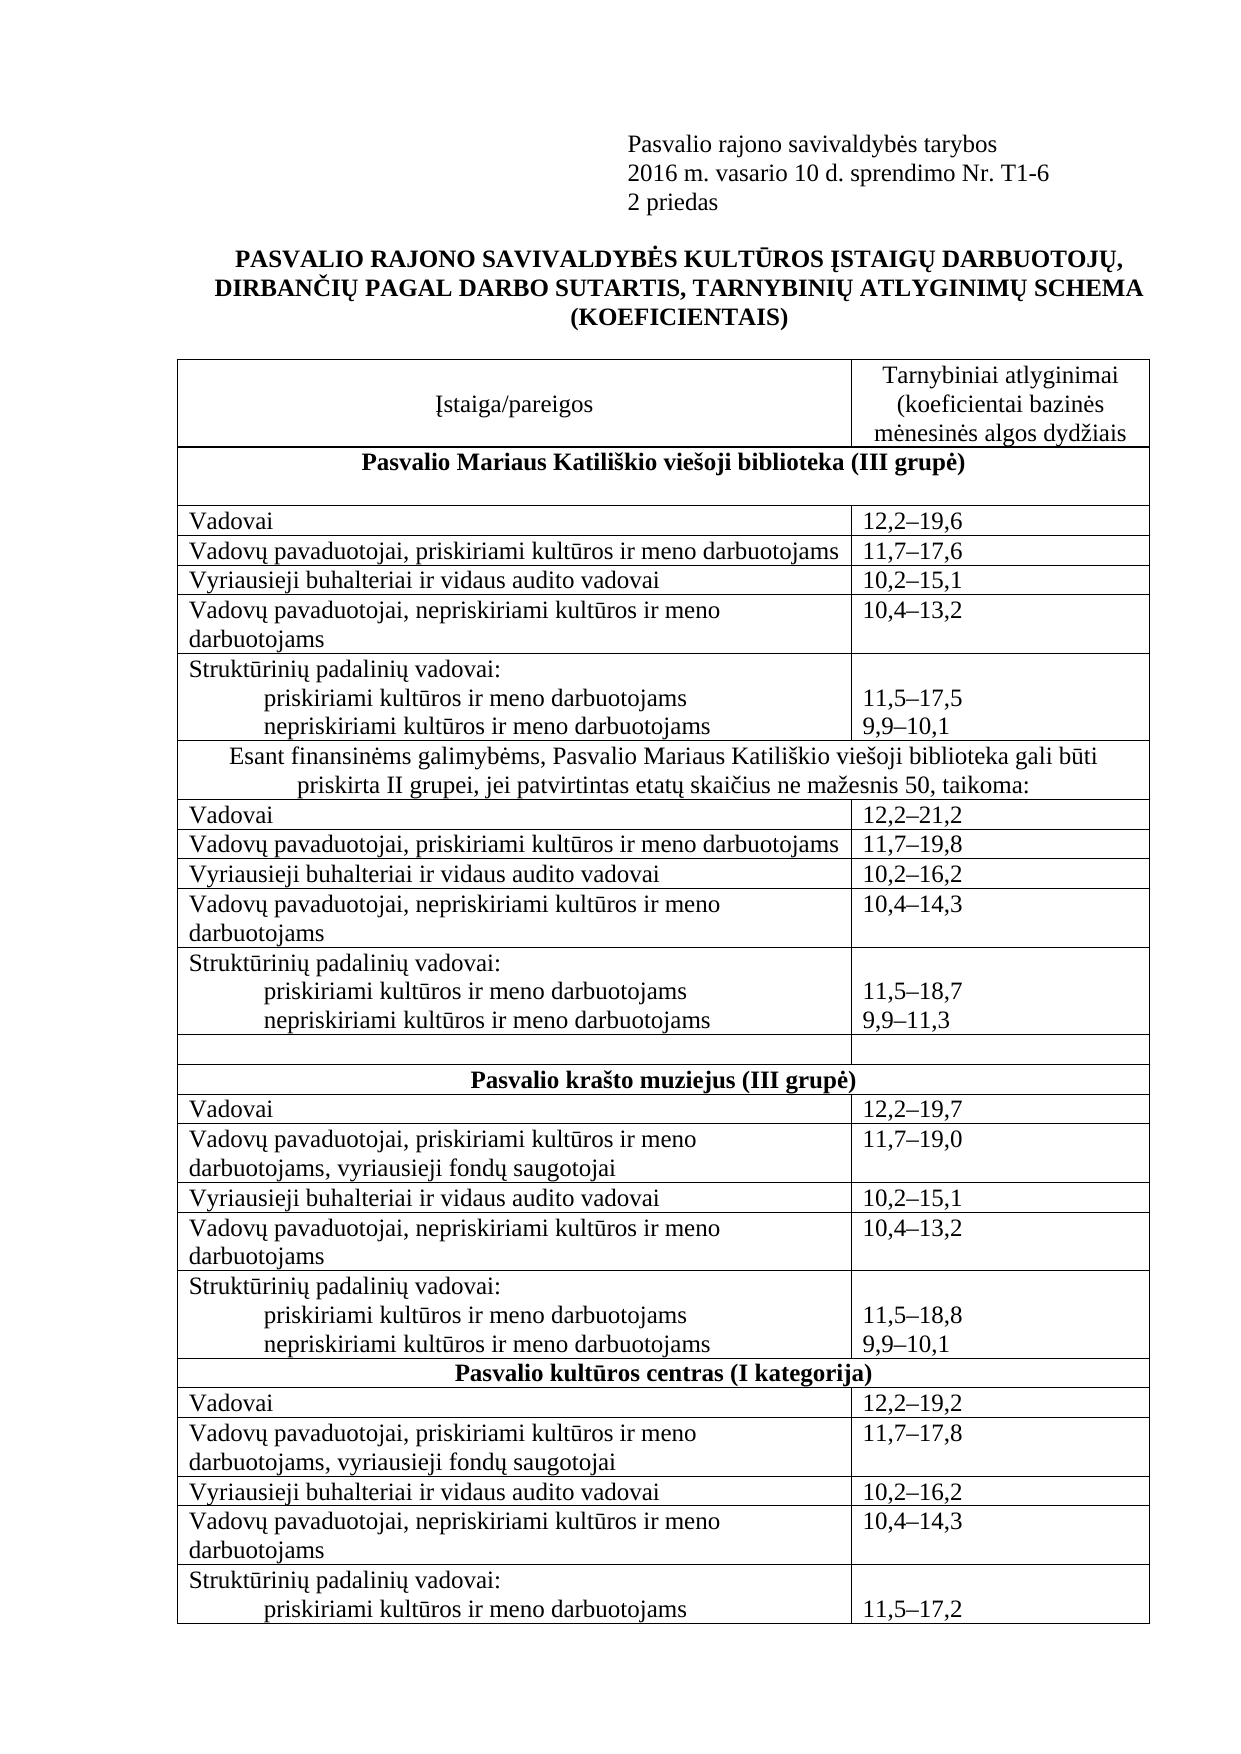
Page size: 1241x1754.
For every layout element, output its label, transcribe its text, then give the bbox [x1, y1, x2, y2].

table_cell Vadovų pavaduotojai, priskiriami kultūros ir meno darbuotojams [178, 536, 851, 564]
table_cell 12,2–19,2 [852, 1388, 1149, 1417]
table_cell 11,5–18,7 9,9–11,3 [852, 948, 1149, 1034]
table_cell 11,7–19,8 [852, 830, 1149, 858]
table_cell Struktūrinių padalinių vadovai: priskiriami kultūros ir meno darbuotojams nepriskiriami kultūros ir meno darbuotojams [178, 654, 851, 740]
table_cell Vadovų pavaduotojai, nepriskiriami kultūros ir meno darbuotojams [178, 1506, 851, 1564]
table_cell Vyriausieji buhalteriai ir vidaus audito vadovai [178, 1477, 851, 1505]
text PASVALIO RAJONO SAVIVALDYBĖS KULTŪROS ĮSTAIGŲ DARBUOTOJŲ, DIRBANČIŲ PAGAL DARBO SUTARTIS, TARNYBINIŲ ATLYGINIMŲ SCHEMA (KOEFICIENTAIS) [177, 244, 1181, 330]
table_cell 12,2–21,2 [852, 800, 1149, 828]
table_cell 11,7–17,6 [852, 536, 1149, 564]
table_cell Struktūrinių padalinių vadovai: priskiriami kultūros ir meno darbuotojams nepriskiriami kultūros ir meno darbuotojams [178, 948, 851, 1034]
table_cell 11,5–17,5 9,9–10,1 [852, 654, 1149, 740]
table_cell Vadovai [178, 1095, 851, 1123]
table_cell 11,5–17,2 [852, 1565, 1149, 1622]
table_cell Vadovų pavaduotojai, priskiriami kultūros ir meno darbuotojams, vyriausieji fondų saugotojai [178, 1124, 851, 1182]
table_cell 11,7–17,8 [852, 1418, 1149, 1476]
table_cell 12,2–19,7 [852, 1095, 1149, 1123]
table_cell 10,4–13,2 [852, 1213, 1149, 1270]
table_cell Pasvalio kultūros centras (I kategorija) [178, 1359, 1149, 1387]
table_cell Vadovų pavaduotojai, nepriskiriami kultūros ir meno darbuotojams [178, 595, 851, 653]
text Pasvalio rajono savivaldybės tarybos [627, 129, 1181, 158]
table_cell Vadovai [178, 1388, 851, 1417]
table_cell Vadovų pavaduotojai, nepriskiriami kultūros ir meno darbuotojams [178, 1213, 851, 1270]
table_cell Vyriausieji buhalteriai ir vidaus audito vadovai [178, 859, 851, 888]
table_cell [852, 1035, 1149, 1064]
table_cell Vadovų pavaduotojai, priskiriami kultūros ir meno darbuotojams [178, 830, 851, 858]
table_cell 10,4–14,3 [852, 889, 1149, 947]
table_cell Struktūrinių padalinių vadovai: priskiriami kultūros ir meno darbuotojams nepriskiriami kultūros ir meno darbuotojams [178, 1271, 851, 1357]
table_cell Vyriausieji buhalteriai ir vidaus audito vadovai [178, 1183, 851, 1212]
table_cell 10,4–14,3 [852, 1506, 1149, 1564]
table_cell Vadovai [178, 800, 851, 828]
table_cell 10,2–15,1 [852, 1183, 1149, 1212]
table_cell 10,2–16,2 [852, 1477, 1149, 1505]
table_cell Struktūrinių padalinių vadovai: priskiriami kultūros ir meno darbuotojams [178, 1565, 851, 1622]
table_header Tarnybiniai atlyginimai (koeficientai bazinės mėnesinės algos dydžiais [852, 360, 1149, 446]
table_cell 11,7–19,0 [852, 1124, 1149, 1182]
text 2016 m. vasario 10 d. sprendimo Nr. T1-6 [627, 158, 1181, 187]
table_header Įstaiga/pareigos [178, 360, 851, 446]
table_cell 11,5–18,8 9,9–10,1 [852, 1271, 1149, 1357]
table_cell Pasvalio krašto muziejus (III grupė) [178, 1065, 1149, 1093]
text 2 priedas [627, 187, 1181, 215]
table_cell 10,2–16,2 [852, 859, 1149, 888]
table_cell Esant finansinėms galimybėms, Pasvalio Mariaus Katiliškio viešoji biblioteka gali būti priskirta II grupei, jei patvirtintas etatų skaičius ne mažesnis 50, taikoma: [178, 741, 1149, 799]
table_cell Vyriausieji buhalteriai ir vidaus audito vadovai [178, 566, 851, 594]
table_cell Vadovų pavaduotojai, nepriskiriami kultūros ir meno darbuotojams [178, 889, 851, 947]
table_cell 12,2–19,6 [852, 506, 1149, 535]
table_cell Vadovų pavaduotojai, priskiriami kultūros ir meno darbuotojams, vyriausieji fondų saugotojai [178, 1418, 851, 1476]
table_cell Pasvalio Mariaus Katiliškio viešoji biblioteka (III grupė) [178, 448, 1149, 505]
table_cell 10,4–13,2 [852, 595, 1149, 653]
table_cell 10,2–15,1 [852, 566, 1149, 594]
table_cell Vadovai [178, 506, 851, 535]
table_cell [178, 1035, 851, 1064]
